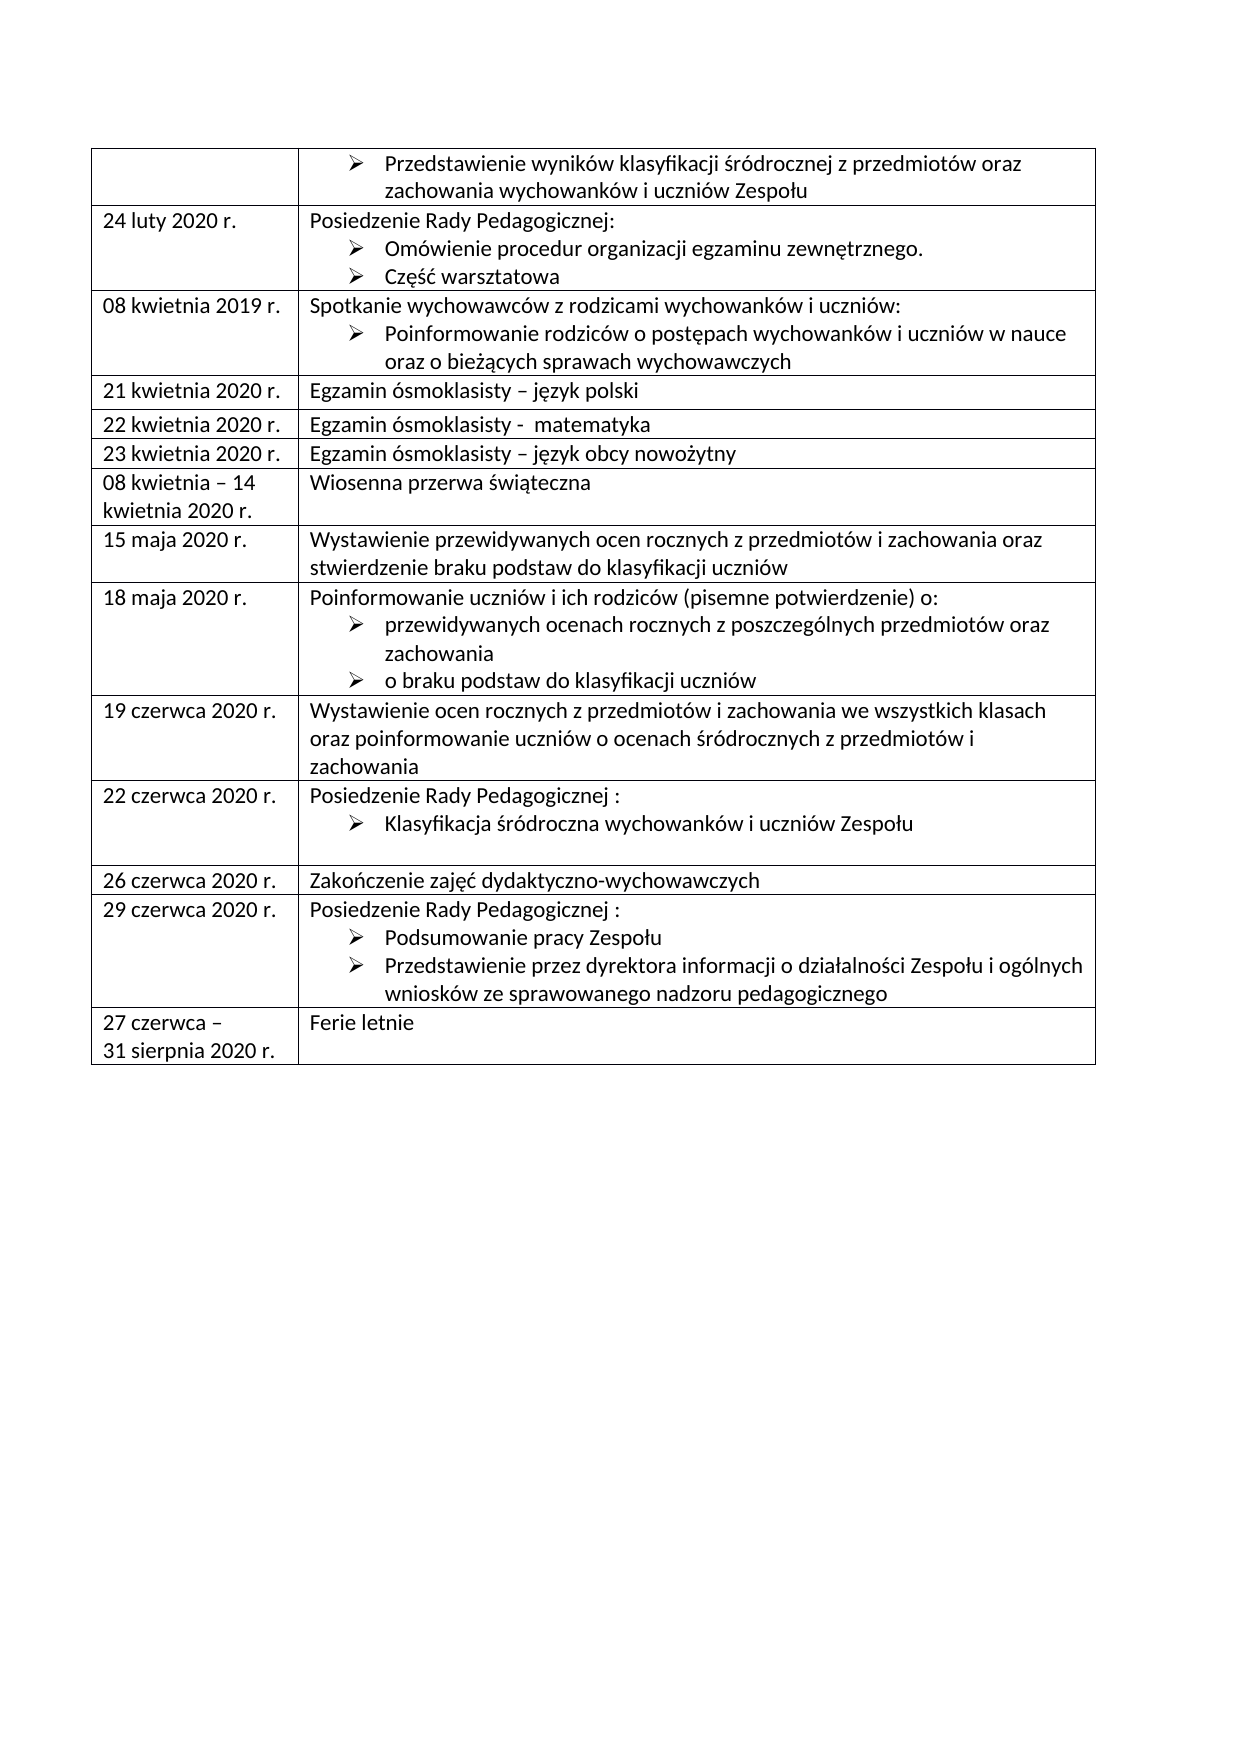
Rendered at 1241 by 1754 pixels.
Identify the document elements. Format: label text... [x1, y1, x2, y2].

table_cell 21 kwietnia 2020 r. [92, 376, 298, 409]
table_cell Spotkanie wychowawców z rodzicami wychowanków i uczniów: Poinformowanie rodziców o postępach wychowanków i uczniów w nauce oraz o bieżących sprawach wychowawczych [299, 291, 1095, 375]
table_cell 08 kwietnia 2019 r. [92, 291, 298, 375]
table_cell 22 kwietnia 2020 r. [92, 410, 298, 438]
table_cell Posiedzenie Rady Pedagogicznej : Klasyfikacja śródroczna wychowanków i uczniów Zespołu [299, 781, 1095, 865]
table_cell Egzamin ósmoklasisty - matematyka [299, 410, 1095, 438]
table_cell 29 czerwca 2020 r. [92, 895, 298, 1007]
table_cell Egzamin ósmoklasisty – język polski [299, 376, 1095, 409]
table_cell Wiosenna przerwa świąteczna [299, 469, 1095, 524]
table_cell Egzamin ósmoklasisty – język obcy nowożytny [299, 439, 1095, 467]
table_cell Zakończenie zajęć dydaktyczno-wychowawczych [299, 866, 1095, 894]
table_cell 18 maja 2020 r. [92, 583, 298, 695]
table_cell Poinformowanie uczniów i ich rodziców (pisemne potwierdzenie) o: przewidywanych ocenach rocznych z poszczególnych przedmiotów oraz zachowania o braku podstaw do klasyfikacji uczniów [299, 583, 1095, 695]
table_cell Wystawienie ocen rocznych z przedmiotów i zachowania we wszystkich klasach oraz poinformowanie uczniów o ocenach śródrocznych z przedmiotów i zachowania [299, 696, 1095, 780]
table_cell 22 czerwca 2020 r. [92, 781, 298, 865]
table_cell Ferie letnie [299, 1008, 1095, 1064]
table_cell 24 luty 2020 r. [92, 206, 298, 290]
table_cell [92, 149, 298, 205]
table_cell 19 czerwca 2020 r. [92, 696, 298, 780]
table_cell 23 kwietnia 2020 r. [92, 439, 298, 467]
table_cell Posiedzenie Rady Pedagogicznej : Podsumowanie pracy Zespołu Przedstawienie przez dyrektora informacji o działalności Zespołu i ogólnych wniosków ze sprawowanego nadzoru pedagogicznego [299, 895, 1095, 1007]
table_cell 27 czerwca – 31 sierpnia 2020 r. [92, 1008, 298, 1064]
table_cell 26 czerwca 2020 r. [92, 866, 298, 894]
table_cell Wystawienie przewidywanych ocen rocznych z przedmiotów i zachowania oraz stwierdzenie braku podstaw do klasyfikacji uczniów [299, 526, 1095, 582]
table_cell Spotkanie wychowawców z rodzicami wychowanków i uczniów: Przedstawienie wyników klasyfikacji śródrocznej z przedmiotów oraz zachowania wychowanków i uczniów Zespołu [299, 149, 1095, 205]
table_cell Posiedzenie Rady Pedagogicznej: Omówienie procedur organizacji egzaminu zewnętrznego. Część warsztatowa [299, 206, 1095, 290]
table_cell 08 kwietnia – 14 kwietnia 2020 r. [92, 469, 298, 524]
table_cell 15 maja 2020 r. [92, 526, 298, 582]
